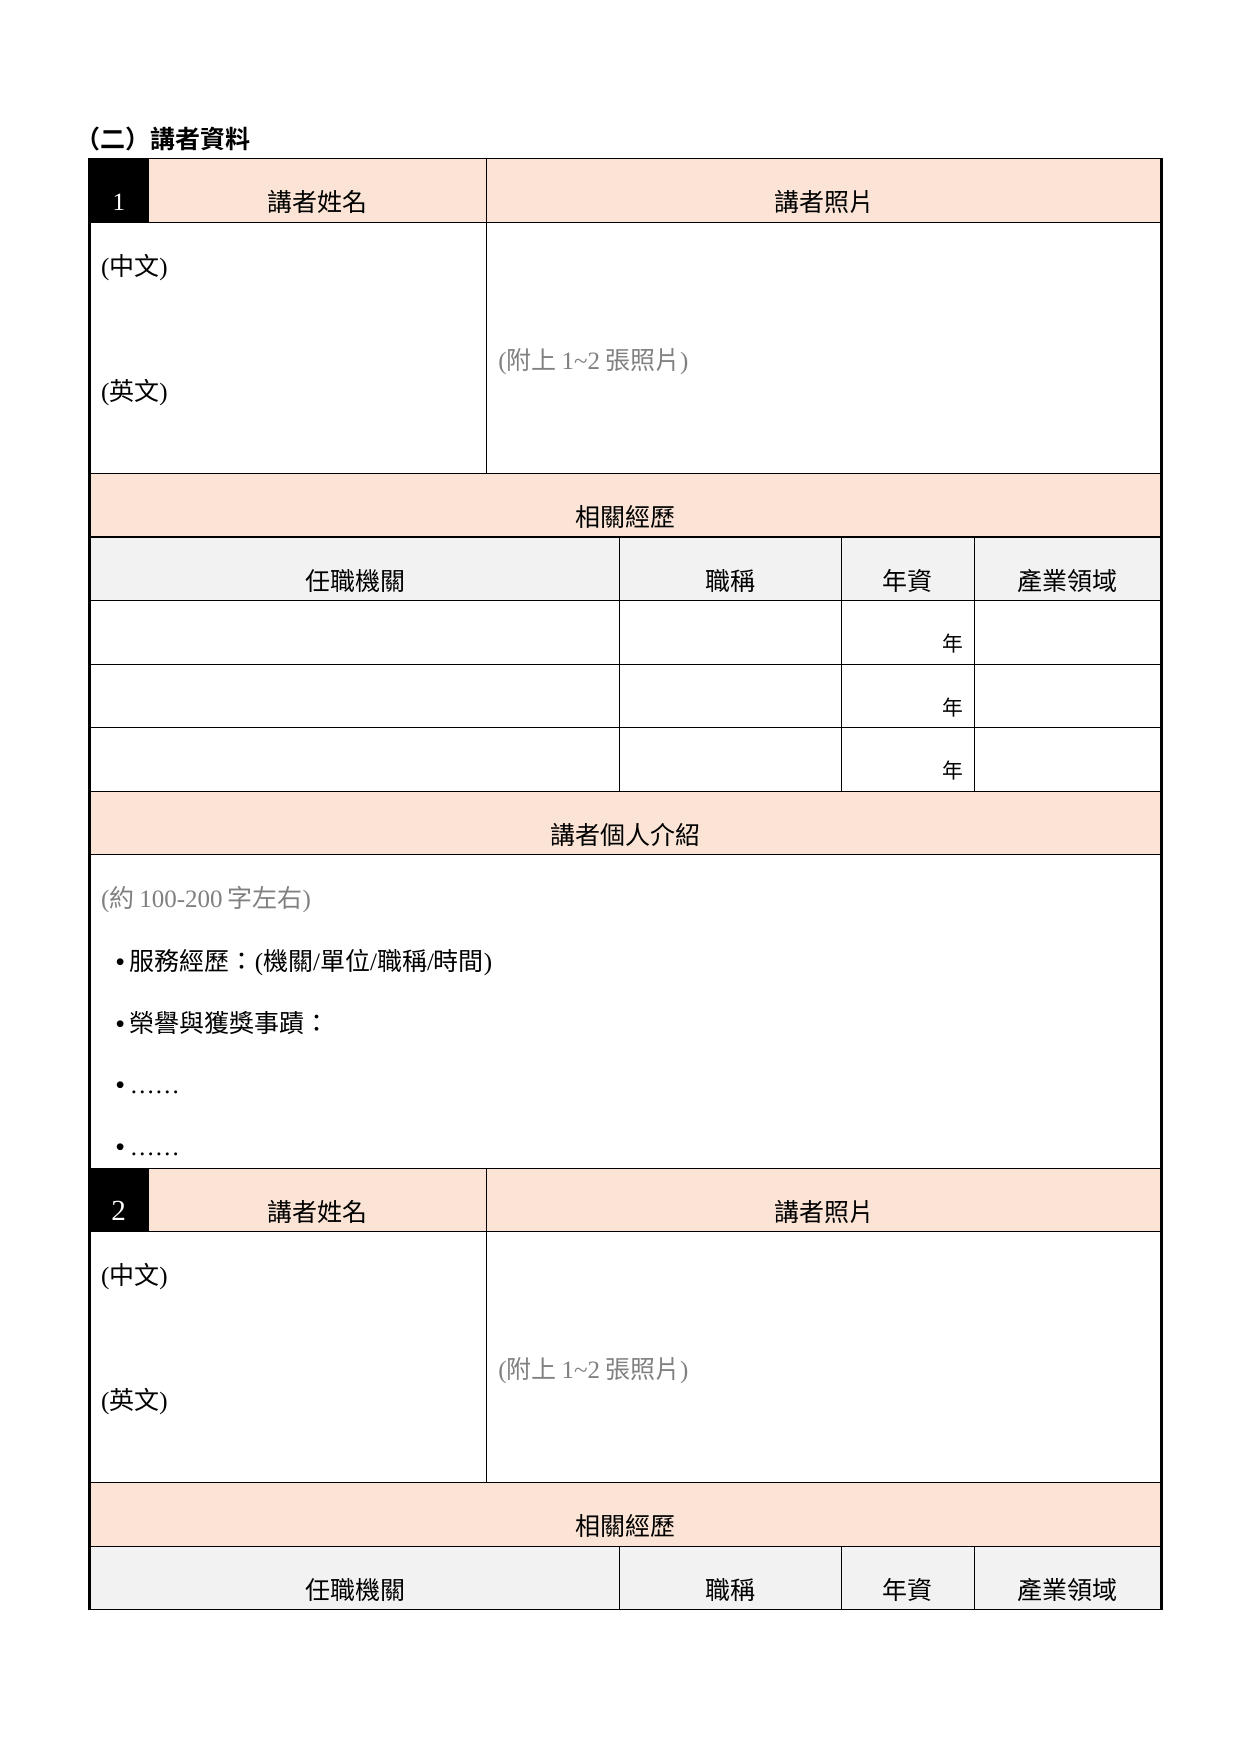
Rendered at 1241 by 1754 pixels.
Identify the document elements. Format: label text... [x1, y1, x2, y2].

table_cell 講者姓名 [149, 1169, 486, 1231]
table_cell [620, 601, 841, 663]
table_cell 任職機關 [91, 538, 619, 600]
table_cell [91, 601, 619, 663]
table_cell (附上1~2張照片) [487, 223, 1160, 473]
table_cell [91, 728, 619, 791]
table_cell 職稱 [620, 538, 841, 600]
table_cell 講者照片 [487, 1169, 1160, 1231]
table_header 講者照片 [487, 159, 1160, 222]
table_cell 年 [842, 728, 974, 791]
table_cell 年資 [842, 1547, 974, 1609]
table_cell [975, 665, 1160, 727]
table_cell (中文) (英文) [91, 223, 486, 473]
table_cell 產業領域 [975, 1547, 1160, 1609]
table_cell 產業領域 [975, 538, 1160, 600]
table_cell [975, 601, 1160, 663]
table_cell 任職機關 [91, 1547, 619, 1609]
table_cell 年 [842, 665, 974, 727]
table_cell 職稱 [620, 1547, 841, 1609]
table_cell 年資 [842, 538, 974, 600]
table_cell [975, 728, 1160, 791]
table_cell 年 [842, 601, 974, 663]
table_cell [91, 665, 619, 727]
table_header 1 [91, 159, 146, 222]
table_cell [620, 728, 841, 791]
table_cell (約100-200字左右) 服務經歷：(機關/單位/職稱/時間) 榮譽與獲獎事蹟： …… …… [91, 855, 1160, 1168]
table_cell 2 [91, 1169, 146, 1231]
table_cell 講者個人介紹 [91, 792, 1160, 854]
table_header 講者姓名 [149, 159, 486, 222]
table_cell (附上1~2張照片) [487, 1232, 1160, 1482]
table_cell 相關經歷 [91, 1483, 1160, 1546]
table_cell [620, 665, 841, 727]
table_cell (中文) (英文) [91, 1232, 486, 1482]
table_cell 相關經歷 [91, 474, 1160, 536]
text （二）講者資料 [75, 96, 1165, 158]
